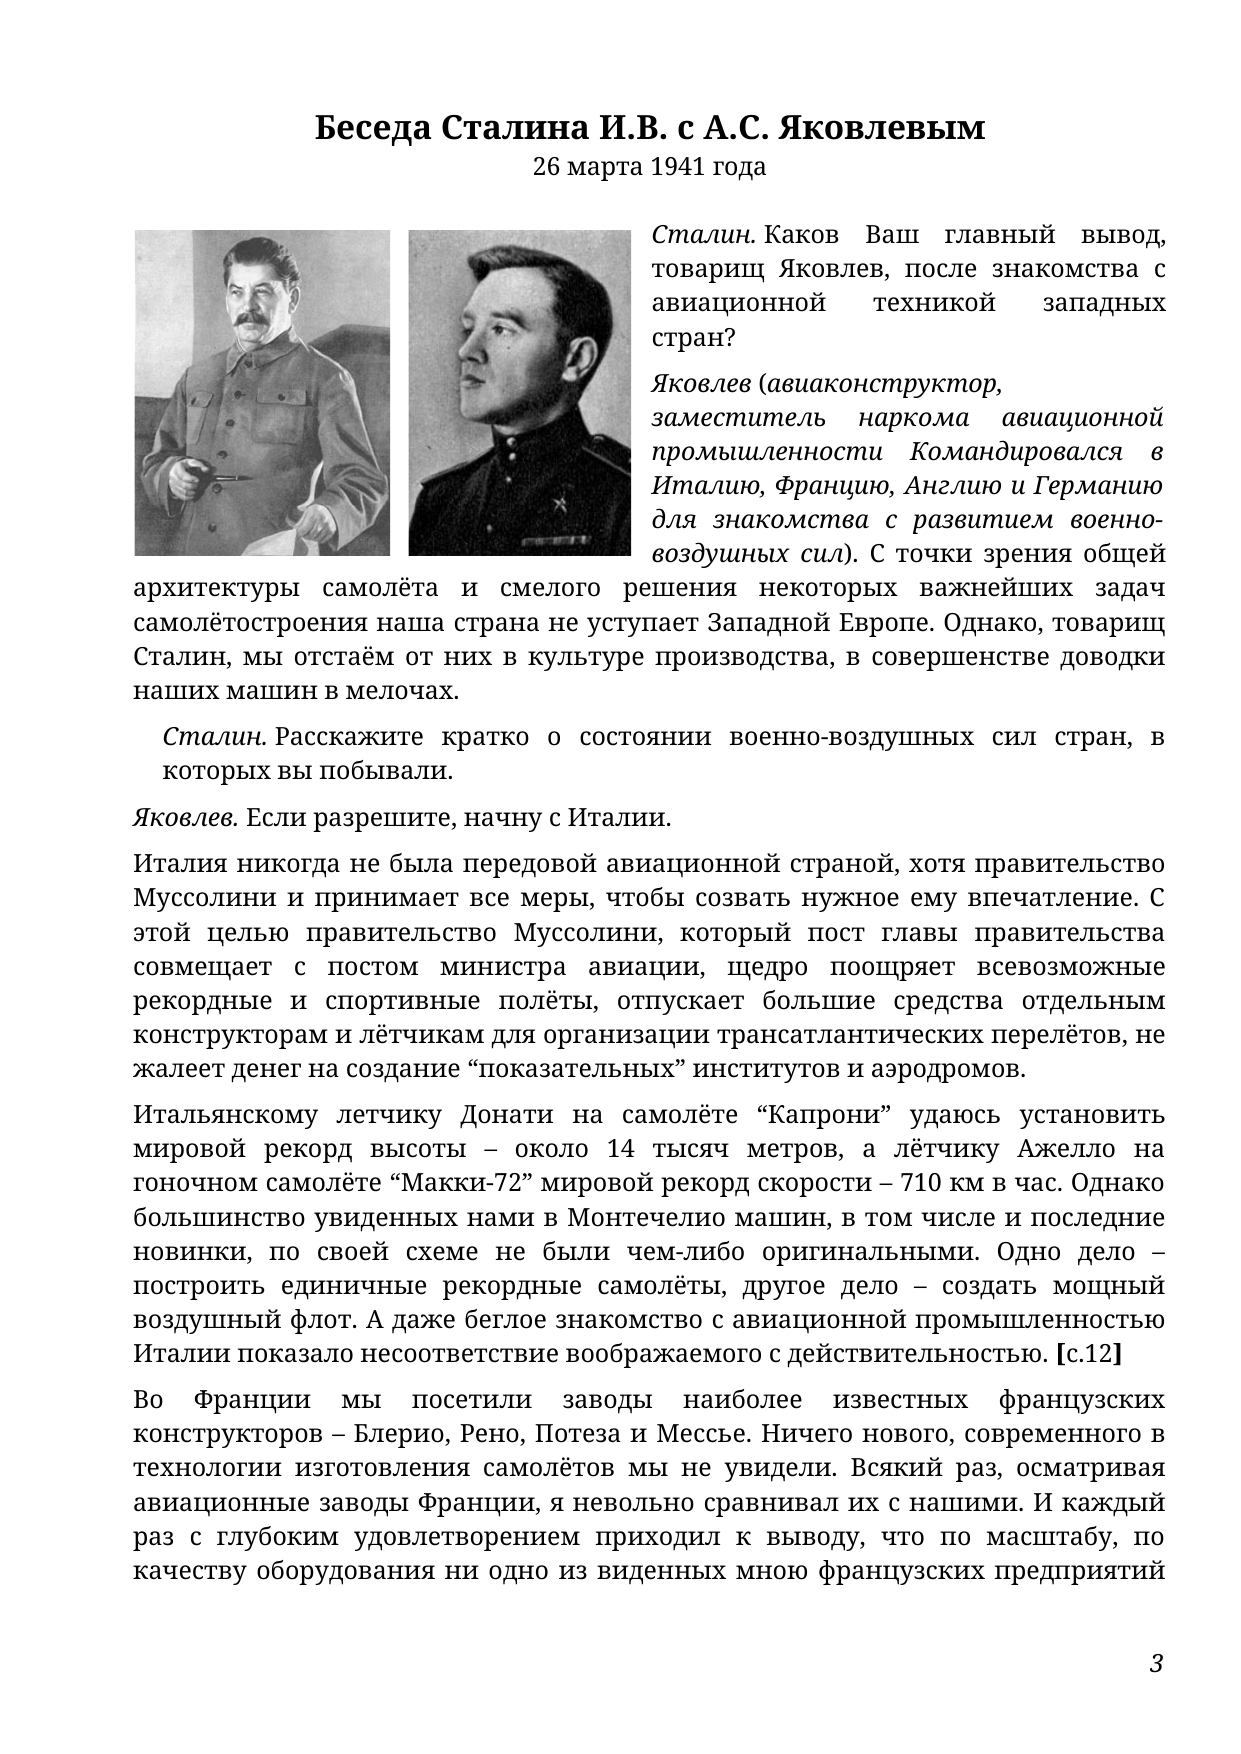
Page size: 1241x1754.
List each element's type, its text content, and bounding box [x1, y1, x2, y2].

text Сталин. Каков Ваш главный вывод, товарищ Яковлев, после знакомства с авиационной техникой западных стран? [133, 217, 1167, 557]
picture [134, 230, 391, 556]
text Во Франции мы посетили заводы наиболее известных французских конструкторов – Блерио, Рено, Потеза и Мессье. Ничего нового, современного в технологии изготовления самолётов мы не увидели. Всякий раз, осматривая авиационные заводы Франции, я невольно сравнивал их с нашими. И каждый раз с глубоким удовлетворением приходил к выводу, что по масштабу, по качеству оборудования ни одно из виденных мною французских предприятий [133, 1382, 1167, 1586]
text Беседа Сталина И.В. с А.С. Яковлевым [133, 103, 1167, 149]
text Яковлев. Если разрешите, начну с Италии. [133, 799, 1167, 833]
text 26 марта 1941 года [133, 149, 1167, 183]
text Италия никогда не была передовой авиационной страной, хотя правительство Муссолини и принимает все меры, чтобы созвать нужное ему впечатление. С этой целью правительство Муссолини, который пост главы правительства совмещает с постом министра авиации, щедро поощряет всевозможные рекордные и спортивные полёты, отпускает большие средства отдельным конструкторам и лётчикам для организации трансатлантических перелётов, не жалеет денег на создание “показательных” институтов и аэродромов. [133, 846, 1167, 1084]
text Яковлев (авиаконструктор, заместитель наркома авиационной промышленности Командировался в Италию, Францию, Англию и Германию для знакомства с развитием военно-воздушных сил). С точки зрения общей архитектуры самолёта и смелого решения некоторых важнейших задач самолётостроения наша страна не уступает Западной Европе. Однако, товарищ Сталин, мы отстаём от них в культуре производства, в совершенстве доводки наших машин в мелочах. [133, 366, 1167, 706]
picture [408, 230, 632, 556]
text Итальянскому летчику Донати на самолёте “Капрони” удаюсь установить мировой рекорд высоты – около 14 тысяч метров, а лётчику Ажелло на гоночном самолёте “Макки-72” мировой рекорд скорости – 710 км в час. Однако большинство увиденных нами в Монтечелио машин, в том числе и последние новинки, по своей схеме не были чем-либо оригинальными. Одно дело – построить единичные рекордные самолёты, другое дело – создать мощный воздушный флот. А даже беглое знакомство с авиационной промышленностью Италии показало несоответствие воображаемого с действительностью. [c.12] [133, 1097, 1167, 1369]
text Сталин. Расскажите кратко о состоянии военно-воздушных сил стран, в которых вы побывали. [162, 719, 1167, 787]
